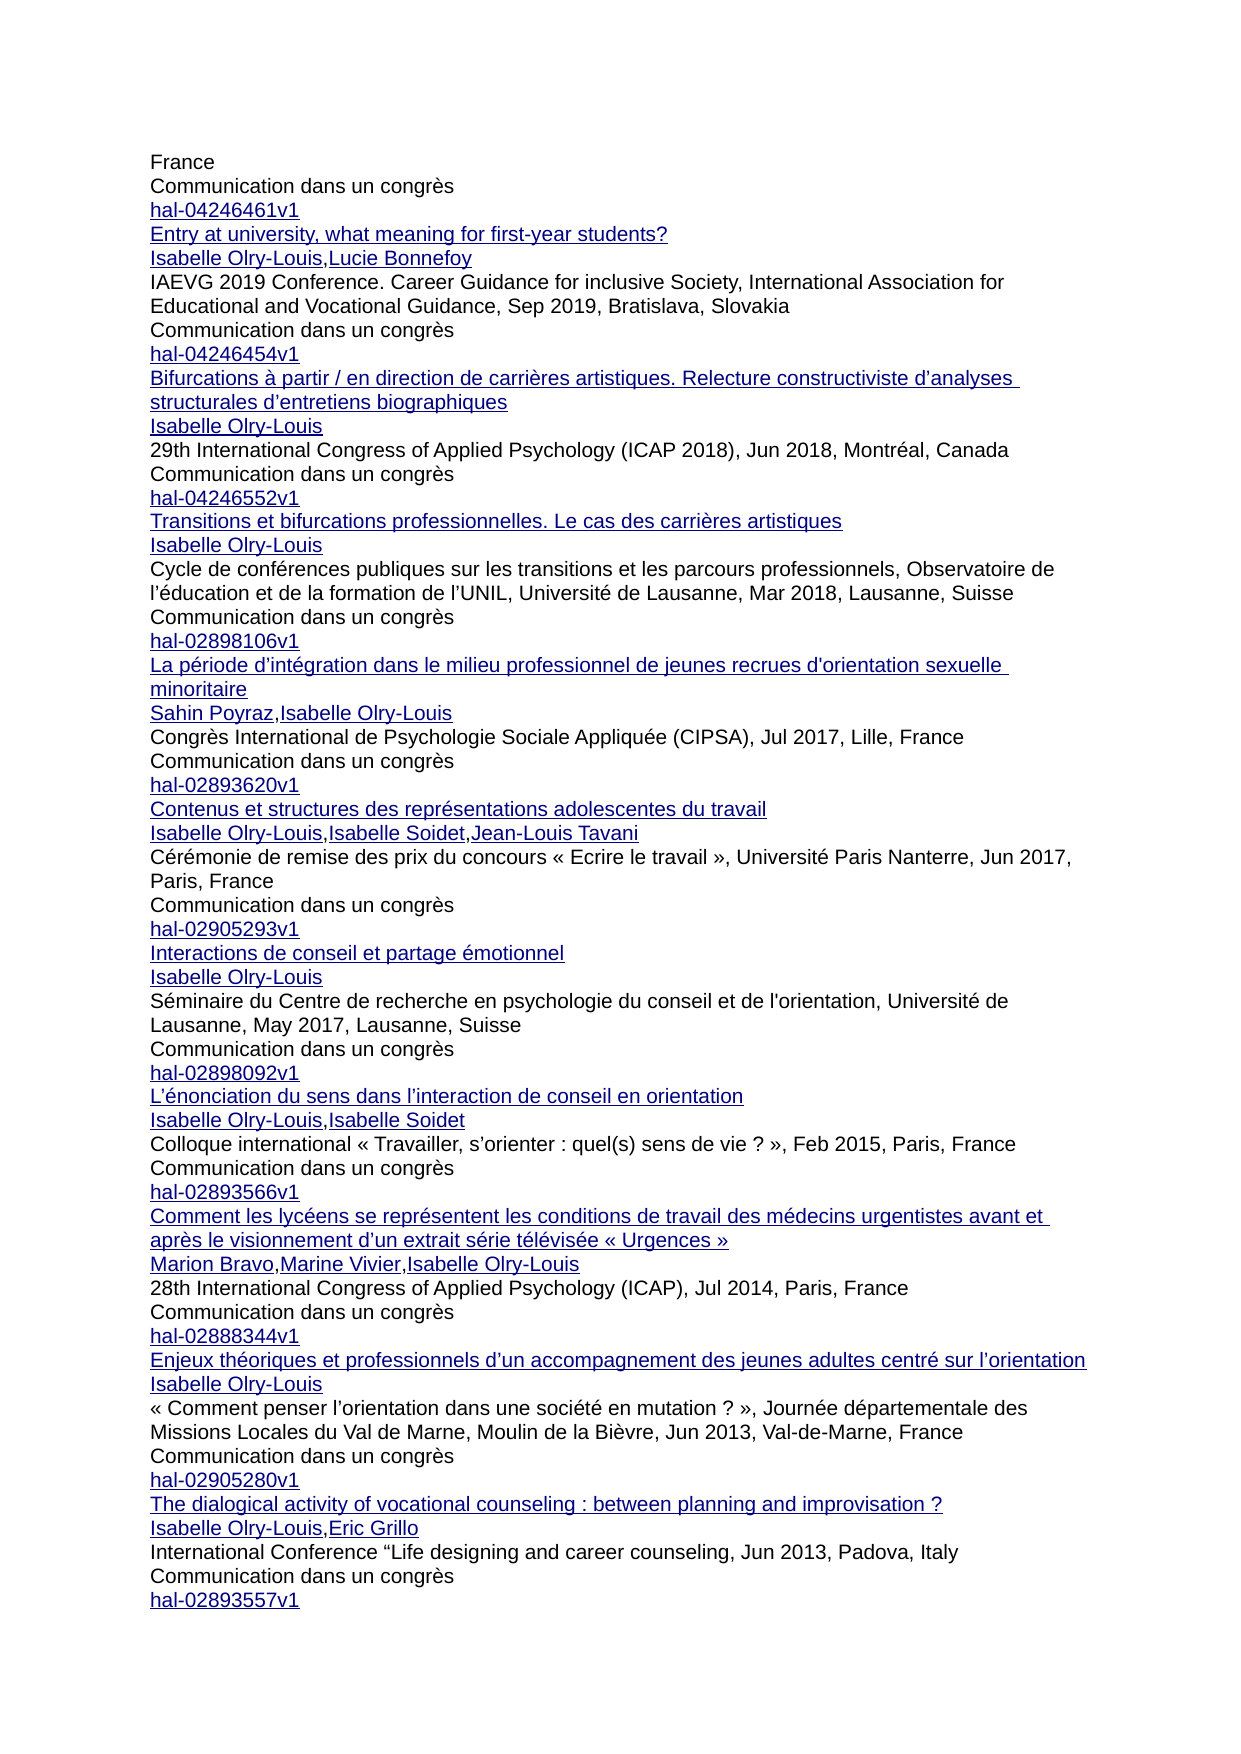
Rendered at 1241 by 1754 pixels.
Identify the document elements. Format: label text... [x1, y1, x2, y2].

table_cell Comment les lycéens se représentent les conditions de travail des médecins urgentistes avant et après le visionnement d’un extrait série télévisée « Urgences » Marion Bravo,Marine Vivier,Isabelle Olry-Louis 28th International Congress of Applied Psychology (ICAP), Jul 2014, Paris, France Communication dans un congrès hal-02888344v1 [150, 1204, 1090, 1348]
table_cell La période d’intégration dans le milieu professionnel de jeunes recrues d'orientation sexuelle minoritaire Sahin Poyraz,Isabelle Olry-Louis Congrès International de Psychologie Sociale Appliquée (CIPSA), Jul 2017, Lille, France Communication dans un congrès hal-02893620v1 [150, 653, 1090, 797]
table_cell France Communication dans un congrès hal-04246461v1 [150, 150, 1090, 222]
table_cell Transitions et bifurcations professionnelles. Le cas des carrières artistiques Isabelle Olry-Louis Cycle de conférences publiques sur les transitions et les parcours professionnels, Observatoire de l’éducation et de la formation de l’UNIL, Université de Lausanne, Mar 2018, Lausanne, Suisse Communication dans un congrès hal-02898106v1 [150, 509, 1090, 653]
table_cell Contenus et structures des représentations adolescentes du travail Isabelle Olry-Louis,Isabelle Soidet,Jean-Louis Tavani Cérémonie de remise des prix du concours « Ecrire le travail », Université Paris Nanterre, Jun 2017, Paris, France Communication dans un congrès hal-02905293v1 [150, 797, 1090, 941]
table_cell Entry at university, what meaning for first-year students? Isabelle Olry-Louis,Lucie Bonnefoy IAEVG 2019 Conference. Career Guidance for inclusive Society, International Association for Educational and Vocational Guidance, Sep 2019, Bratislava, Slovakia Communication dans un congrès hal-04246454v1 [150, 222, 1090, 366]
table_cell Enjeux théoriques et professionnels d’un accompagnement des jeunes adultes centré sur l’orientation Isabelle Olry-Louis « Comment penser l’orientation dans une société en mutation ? », Journée départementale des Missions Locales du Val de Marne, Moulin de la Bièvre, Jun 2013, Val-de-Marne, France Communication dans un congrès hal-02905280v1 [150, 1348, 1090, 1492]
table_cell The dialogical activity of vocational counseling : between planning and improvisation ? Isabelle Olry-Louis,Eric Grillo International Conference “Life designing and career counseling, Jun 2013, Padova, Italy Communication dans un congrès hal-02893557v1 [150, 1492, 1090, 1611]
table_cell Bifurcations à partir / en direction de carrières artistiques. Relecture constructiviste d’analyses structurales d’entretiens biographiques Isabelle Olry-Louis 29th International Congress of Applied Psychology (ICAP 2018), Jun 2018, Montréal, Canada Communication dans un congrès hal-04246552v1 [150, 366, 1090, 509]
table_cell Interactions de conseil et partage émotionnel Isabelle Olry-Louis Séminaire du Centre de recherche en psychologie du conseil et de l'orientation, Université de Lausanne, May 2017, Lausanne, Suisse Communication dans un congrès hal-02898092v1 [150, 941, 1090, 1084]
table_cell L’énonciation du sens dans l’interaction de conseil en orientation Isabelle Olry-Louis,Isabelle Soidet Colloque international « Travailler, s’orienter : quel(s) sens de vie ? », Feb 2015, Paris, France Communication dans un congrès hal-02893566v1 [150, 1084, 1090, 1204]
